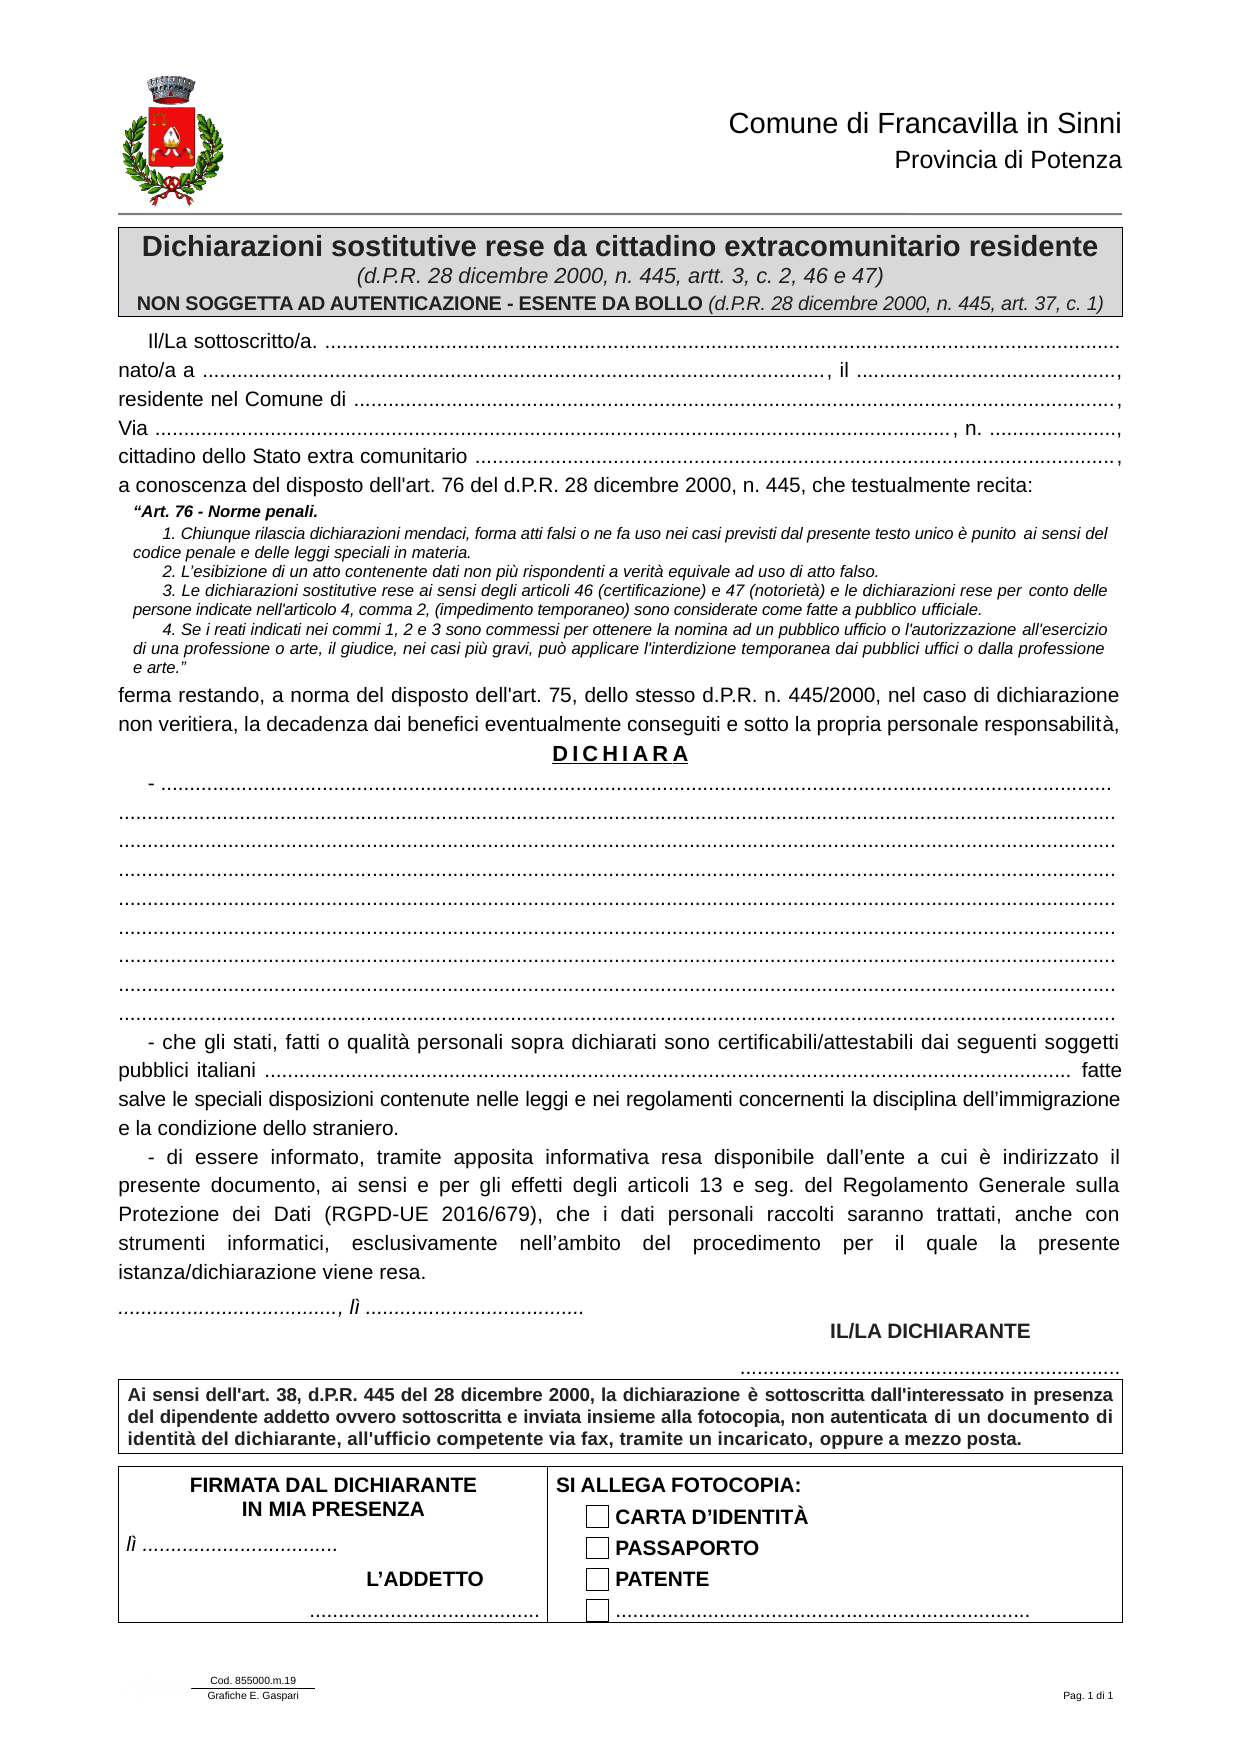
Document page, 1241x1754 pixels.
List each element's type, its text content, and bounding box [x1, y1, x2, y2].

text ............................................................................................................................................................................. [118, 799, 1122, 823]
text - di essere informato, tramite apposita informativa resa disponibile dall’ente a cui è indirizzato il presente documento, ai sensi e per gli effetti degli articoli 13 e seg. del Regolamento Generale sulla Protezione dei Dati (RGPD-UE 2016/679), che i dati personali raccolti saranno trattati, anche con strumenti informatici, esclusivamente nell’ambito del procedimento per il quale la presente istanza/dichiarazione viene resa. [118, 1144, 1122, 1283]
text 3. Le dichiarazioni sostitutive rese ai sensi degli articoli 46 (certificazione) e 47 (notorietà) e le dichiarazioni rese per conto delle persone indicate nell'articolo 4, comma 2, (impedimento temporaneo) sono considerate come fatte a pubblico ufficiale. [133, 581, 1107, 619]
picture [122, 76, 224, 207]
text DICHIARA [118, 741, 1122, 766]
text - che gli stati, fatti o qualità personali sopra dichiarati sono certificabili/attestabili dai seguenti soggetti pubblici italiani ............................................................................................................................................ fatte salve le speciali disposizioni contenute nelle leggi e nei regolamenti concernenti la disciplina dell’immigrazione e la condizione dello straniero. [118, 1029, 1122, 1140]
text Provincia di Potenza [224, 145, 1122, 174]
text ferma restando, a norma del disposto dell'art. 75, dello stesso d.P.R. n. 445/2000, nel caso di dichiarazione non veritiera, la decadenza dai benefici eventualmente conseguiti e sotto la propria personale responsabilità, [118, 683, 1122, 736]
text ............................................................................................................................................................................. [118, 828, 1122, 852]
text IL/LA DICHIARANTE [738, 1318, 1122, 1342]
table_header SI ALLEGA FOTOCOPIA: CARTA D’IDENTITÀ PASSAPORTO PATENTE ........................................................................ [548, 1467, 1122, 1622]
text .................................................................. [738, 1355, 1122, 1379]
text ............................................................................................................................................................................. [118, 914, 1122, 938]
text Il/La sottoscritto/a. .......................................................................................................................................... nato/a a ............................................................................................................, il ............................................., residente nel Comune di ...................................................................................................................................., Via .........................................................................................................................................., n. ......................, cittadino dello Stato extra comunitario ..............................................................................................................., a conoscenza del disposto dell'art. 76 del d.P.R. 28 dicembre 2000, n. 445, che testualmente recita: [118, 329, 1122, 497]
text ............................................................................................................................................................................. [118, 943, 1122, 967]
text “Art. 76 - Norme penali. [133, 502, 1107, 521]
table_header Ai sensi dell'art. 38, d.P.R. 445 del 28 dicembre 2000, la dichiarazione è sottoscritta dall'interessato in presenza del dipendente addetto ovvero sottoscritta e inviata insieme alla fotocopia, non autenticata di un documento di identità del dichiarante, all'ufficio competente via fax, tramite un incaricato, oppure a mezzo posta. [119, 1380, 1122, 1453]
table_header FIRMATA DAL DICHIARANTE IN MIA PRESENZA lì .................................. L’ADDETTO ........................................ [119, 1467, 547, 1622]
text ............................................................................................................................................................................. [118, 857, 1122, 881]
text 1. Chiunque rilascia dichiarazioni mendaci, forma atti falsi o ne fa uso nei casi previsti dal presente testo unico è punito ai sensi del codice penale e delle leggi speciali in materia. [133, 523, 1107, 562]
text ............................................................................................................................................................................. [118, 886, 1122, 910]
text 4. Se i reati indicati nei commi 1, 2 e 3 sono commessi per ottenere la nomina ad un pubblico ufficio o l'autorizzazione all'esercizio di una professione o arte, il giudice, nei casi più gravi, può applicare l'interdizione temporanea dai pubblici uffici o dalla professione e arte.” [133, 619, 1107, 677]
text ............................................................................................................................................................................. [118, 972, 1122, 996]
text ......................................, lì ...................................... [118, 1294, 1122, 1318]
text - ..................................................................................................................................................................... [118, 771, 1122, 795]
text ............................................................................................................................................................................. [118, 1001, 1122, 1025]
text 2. L’esibizione di un atto contenente dati non più rispondenti a verità equivale ad uso di atto falso. [133, 562, 1107, 581]
text Comune di Francavilla in Sinni [224, 106, 1122, 140]
table_header Dichiarazioni sostitutive rese da cittadino extracomunitario residente (d.P.R. 28 dicembre 2000, n. 445, artt. 3, c. 2, 46 e 47) NON SOGGETTA AD AUTENTICAZIONE - ESENTE DA BOLLO (d.P.R. 28 dicembre 2000, n. 445, art. 37, c. 1) [119, 228, 1122, 316]
